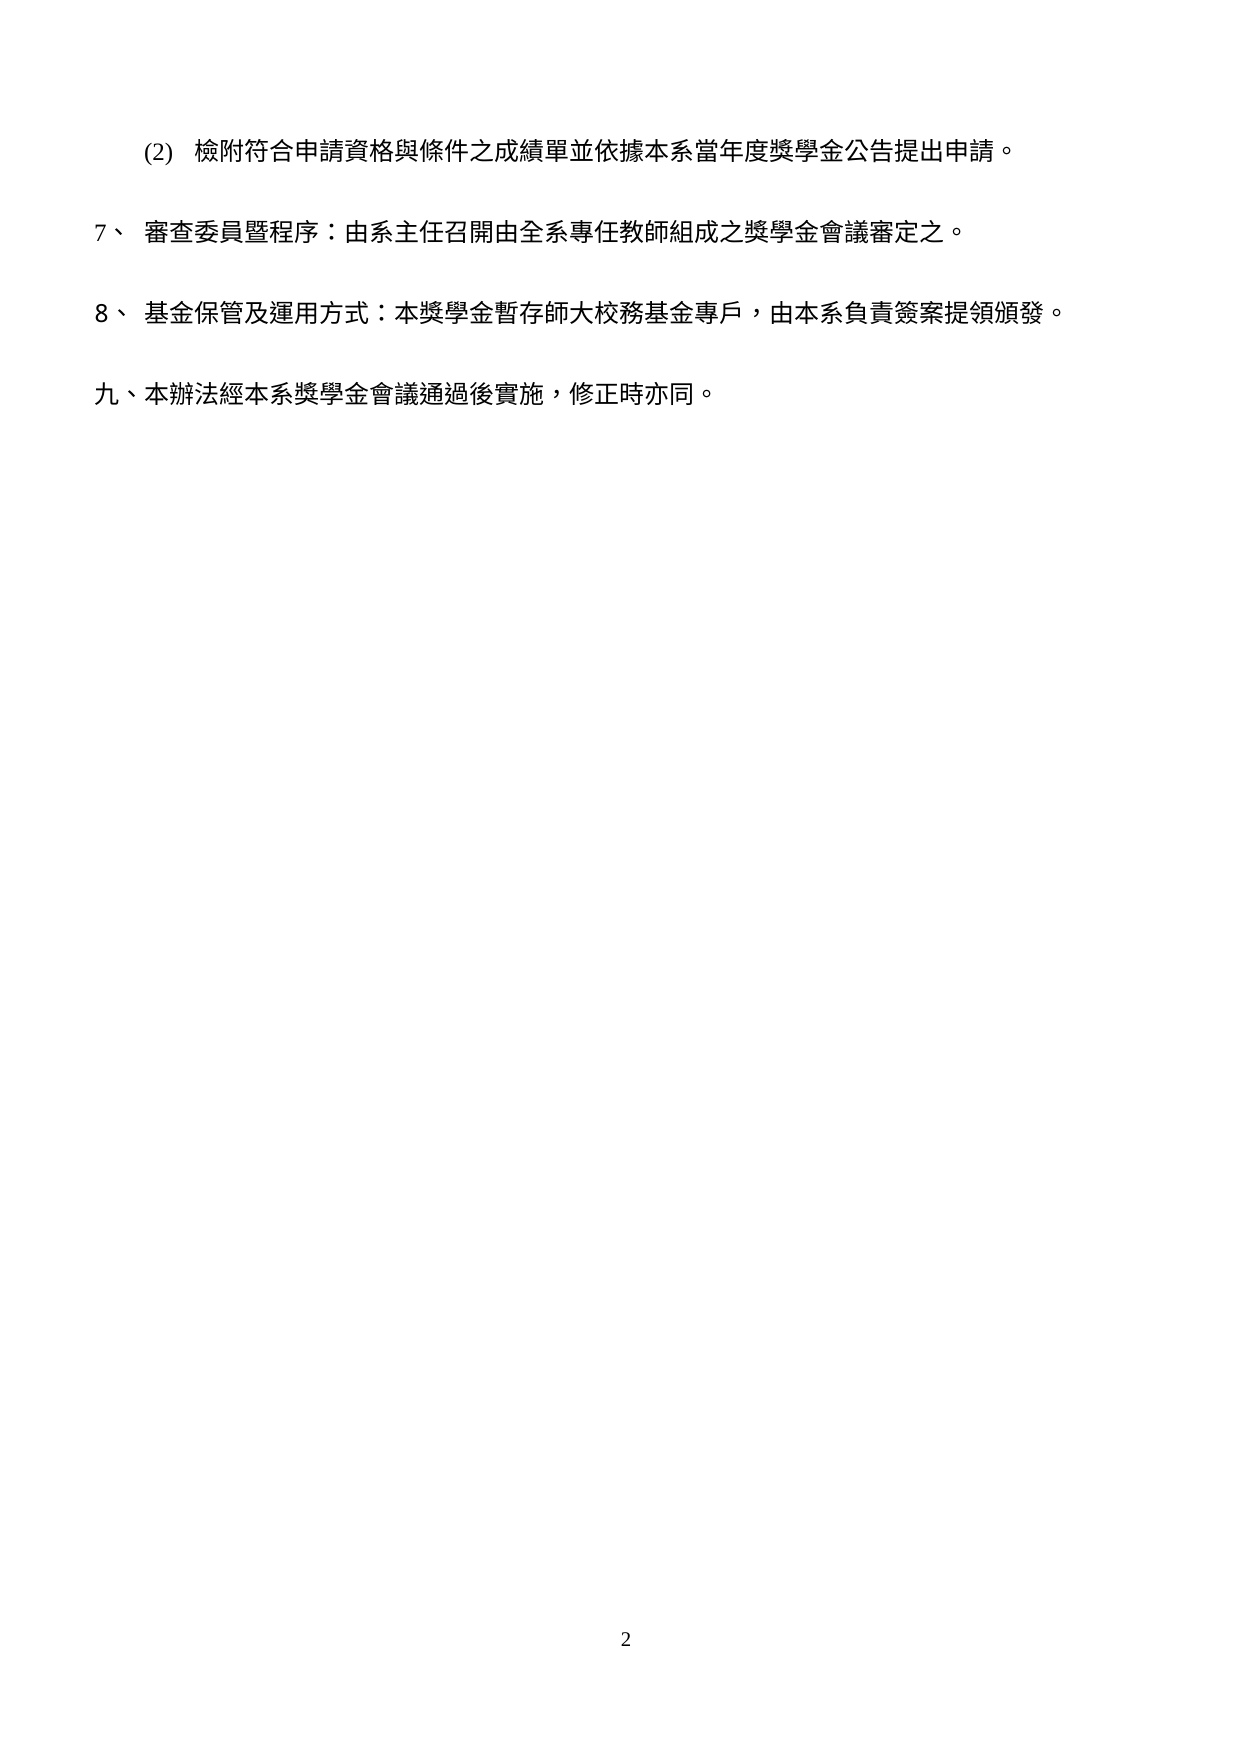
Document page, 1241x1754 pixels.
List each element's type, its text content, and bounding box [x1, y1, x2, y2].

list 審查委員暨程序：由系主任召開由全系專任教師組成之獎學金會議審定之。 [94, 189, 1157, 251]
list 檢附符合申請資格與條件之成績單並依據本系當年度獎學金公告提出申請。 [144, 108, 1157, 170]
list 基金保管及運用方式：本獎學金暫存師大校務基金專戶，由本系負責簽案提領頒發。 [94, 270, 1157, 333]
text 九、本辦法經本系獎學金會議通過後實施，修正時亦同。 [94, 351, 1157, 414]
